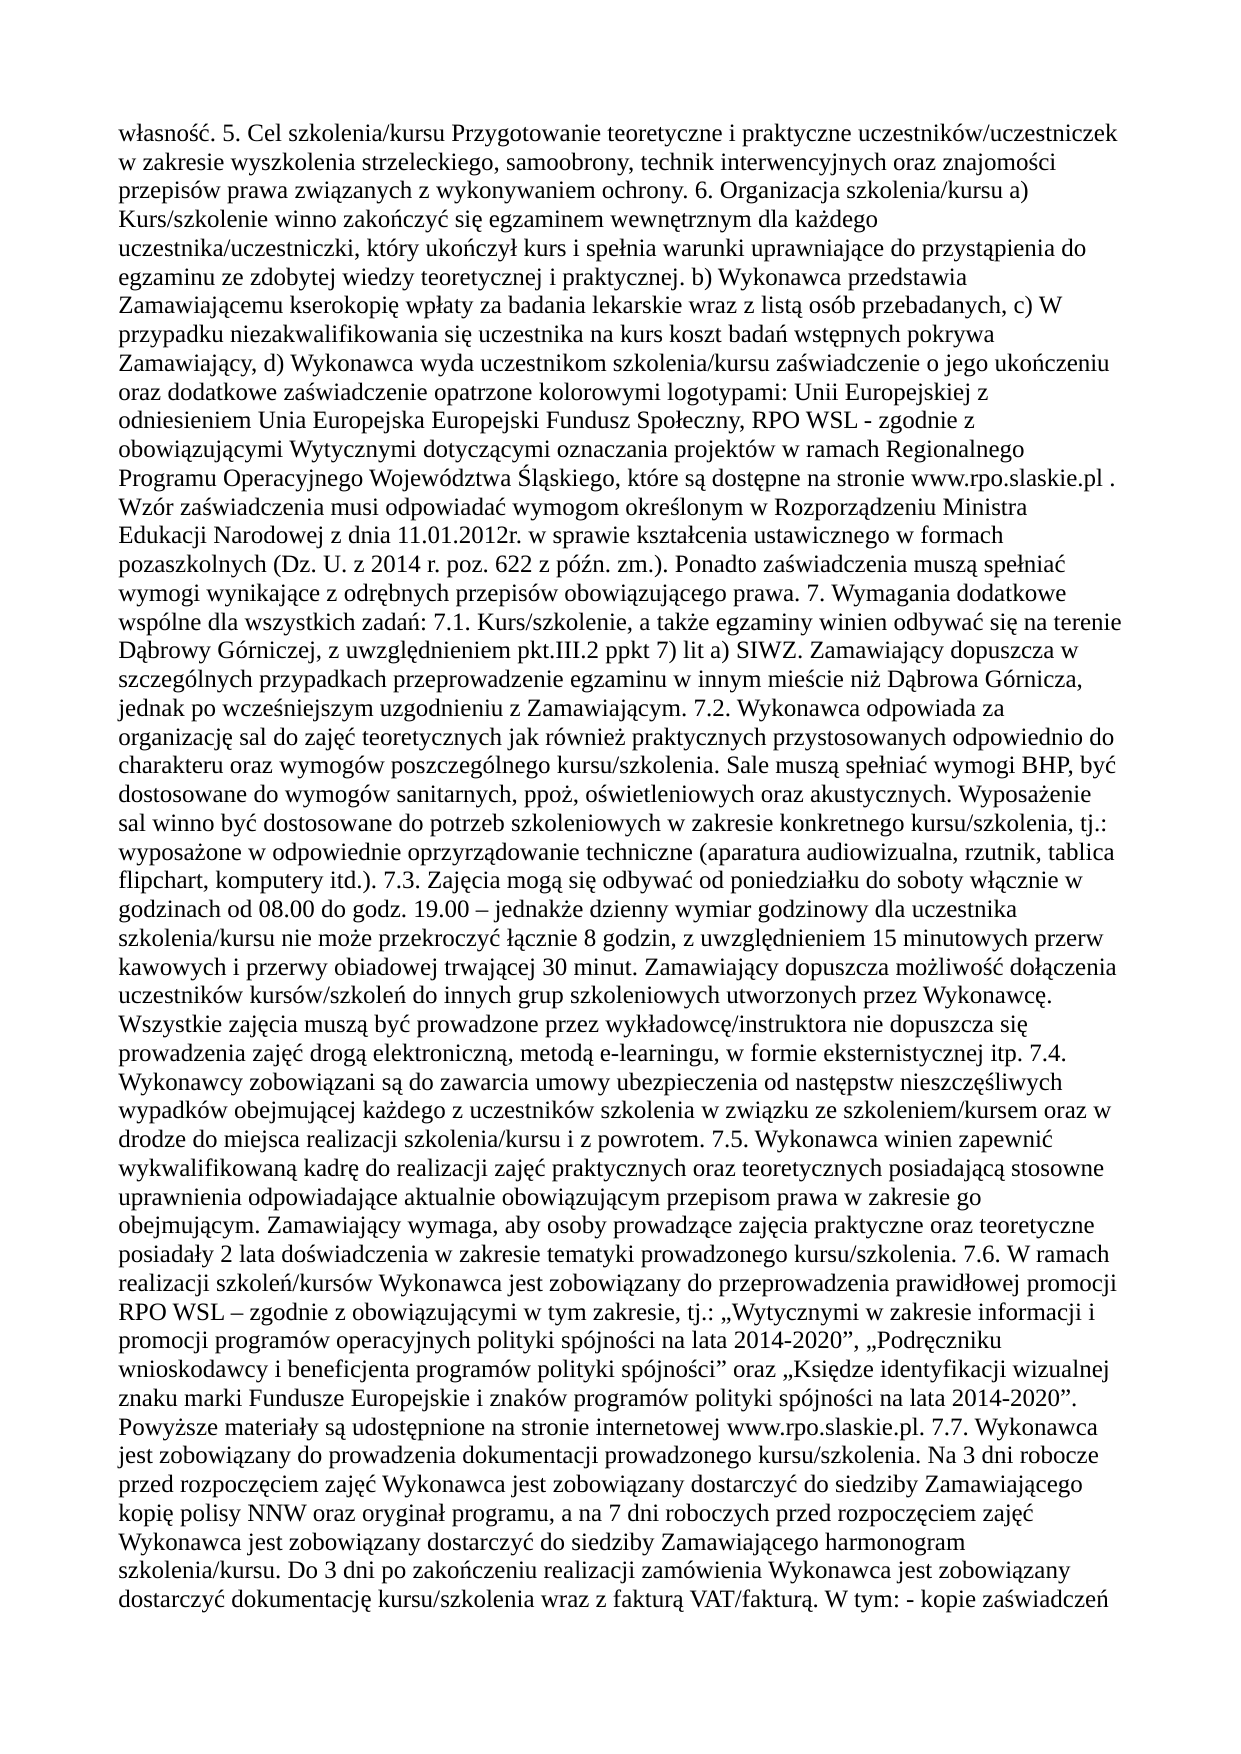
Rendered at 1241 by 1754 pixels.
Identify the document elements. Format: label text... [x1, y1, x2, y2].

text własność. 5. Cel szkolenia/kursu Przygotowanie teoretyczne i praktyczne uczestników/uczestniczek w zakresie wyszkolenia strzeleckiego, samoobrony, technik interwencyjnych oraz znajomości przepisów prawa związanych z wykonywaniem ochrony. 6. Organizacja szkolenia/kursu a) Kurs/szkolenie winno zakończyć się egzaminem wewnętrznym dla każdego uczestnika/uczestniczki, który ukończył kurs i spełnia warunki uprawniające do przystąpienia do egzaminu ze zdobytej wiedzy teoretycznej i praktycznej. b) Wykonawca przedstawia Zamawiającemu kserokopię wpłaty za badania lekarskie wraz z listą osób przebadanych, c) W przypadku niezakwalifikowania się uczestnika na kurs koszt badań wstępnych pokrywa Zamawiający, d) Wykonawca wyda uczestnikom szkolenia/kursu zaświadczenie o jego ukończeniu oraz dodatkowe zaświadczenie opatrzone kolorowymi logotypami: Unii Europejskiej z odniesieniem Unia Europejska Europejski Fundusz Społeczny, RPO WSL - zgodnie z obowiązującymi Wytycznymi dotyczącymi oznaczania projektów w ramach Regionalnego Programu Operacyjnego Województwa Śląskiego, które są dostępne na stronie www.rpo.slaskie.pl . Wzór zaświadczenia musi odpowiadać wymogom określonym w Rozporządzeniu Ministra Edukacji Narodowej z dnia 11.01.2012r. w sprawie kształcenia ustawicznego w formach pozaszkolnych (Dz. U. z 2014 r. poz. 622 z późn. zm.). Ponadto zaświadczenia muszą spełniać wymogi wynikające z odrębnych przepisów obowiązującego prawa. 7. Wymagania dodatkowe wspólne dla wszystkich zadań: 7.1. Kurs/szkolenie, a także egzaminy winien odbywać się na terenie Dąbrowy Górniczej, z uwzględnieniem pkt.III.2 ppkt 7) lit a) SIWZ. Zamawiający dopuszcza w szczególnych przypadkach przeprowadzenie egzaminu w innym mieście niż Dąbrowa Górnicza, jednak po wcześniejszym uzgodnieniu z Zamawiającym. 7.2. Wykonawca odpowiada za organizację sal do zajęć teoretycznych jak również praktycznych przystosowanych odpowiednio do charakteru oraz wymogów poszczególnego kursu/szkolenia. Sale muszą spełniać wymogi BHP, być dostosowane do wymogów sanitarnych, ppoż, oświetleniowych oraz akustycznych. Wyposażenie sal winno być dostosowane do potrzeb szkoleniowych w zakresie konkretnego kursu/szkolenia, tj.: wyposażone w odpowiednie oprzyrządowanie techniczne (aparatura audiowizualna, rzutnik, tablica flipchart, komputery itd.). 7.3. Zajęcia mogą się odbywać od poniedziałku do soboty włącznie w godzinach od 08.00 do godz. 19.00 – jednakże dzienny wymiar godzinowy dla uczestnika szkolenia/kursu nie może przekroczyć łącznie 8 godzin, z uwzględnieniem 15 minutowych przerw kawowych i przerwy obiadowej trwającej 30 minut. Zamawiający dopuszcza możliwość dołączenia uczestników kursów/szkoleń do innych grup szkoleniowych utworzonych przez Wykonawcę. Wszystkie zajęcia muszą być prowadzone przez wykładowcę/instruktora nie dopuszcza się prowadzenia zajęć drogą elektroniczną, metodą e-learningu, w formie eksternistycznej itp. 7.4. Wykonawcy zobowiązani są do zawarcia umowy ubezpieczenia od następstw nieszczęśliwych wypadków obejmującej każdego z uczestników szkolenia w związku ze szkoleniem/kursem oraz w drodze do miejsca realizacji szkolenia/kursu i z powrotem. 7.5. Wykonawca winien zapewnić wykwalifikowaną kadrę do realizacji zajęć praktycznych oraz teoretycznych posiadającą stosowne uprawnienia odpowiadające aktualnie obowiązującym przepisom prawa w zakresie go obejmującym. Zamawiający wymaga, aby osoby prowadzące zajęcia praktyczne oraz teoretyczne posiadały 2 lata doświadczenia w zakresie tematyki prowadzonego kursu/szkolenia. 7.6. W ramach realizacji szkoleń/kursów Wykonawca jest zobowiązany do przeprowadzenia prawidłowej promocji RPO WSL – zgodnie z obowiązującymi w tym zakresie, tj.: „Wytycznymi w zakresie informacji i promocji programów operacyjnych polityki spójności na lata 2014-2020”, „Podręczniku wnioskodawcy i beneficjenta programów polityki spójności” oraz „Księdze identyfikacji wizualnej znaku marki Fundusze Europejskie i znaków programów polityki spójności na lata 2014-2020”. Powyższe materiały są udostępnione na stronie internetowej www.rpo.slaskie.pl. 7.7. Wykonawca jest zobowiązany do prowadzenia dokumentacji prowadzonego kursu/szkolenia. Na 3 dni robocze przed rozpoczęciem zajęć Wykonawca jest zobowiązany dostarczyć do siedziby Zamawiającego kopię polisy NNW oraz oryginał programu, a na 7 dni roboczych przed rozpoczęciem zajęć Wykonawca jest zobowiązany dostarczyć do siedziby Zamawiającego harmonogram szkolenia/kursu. Do 3 dni po zakończeniu realizacji zamówienia Wykonawca jest zobowiązany dostarczyć dokumentację kursu/szkolenia wraz z fakturą VAT/fakturą. W tym: - kopie zaświadczeń [118, 118, 1122, 1613]
